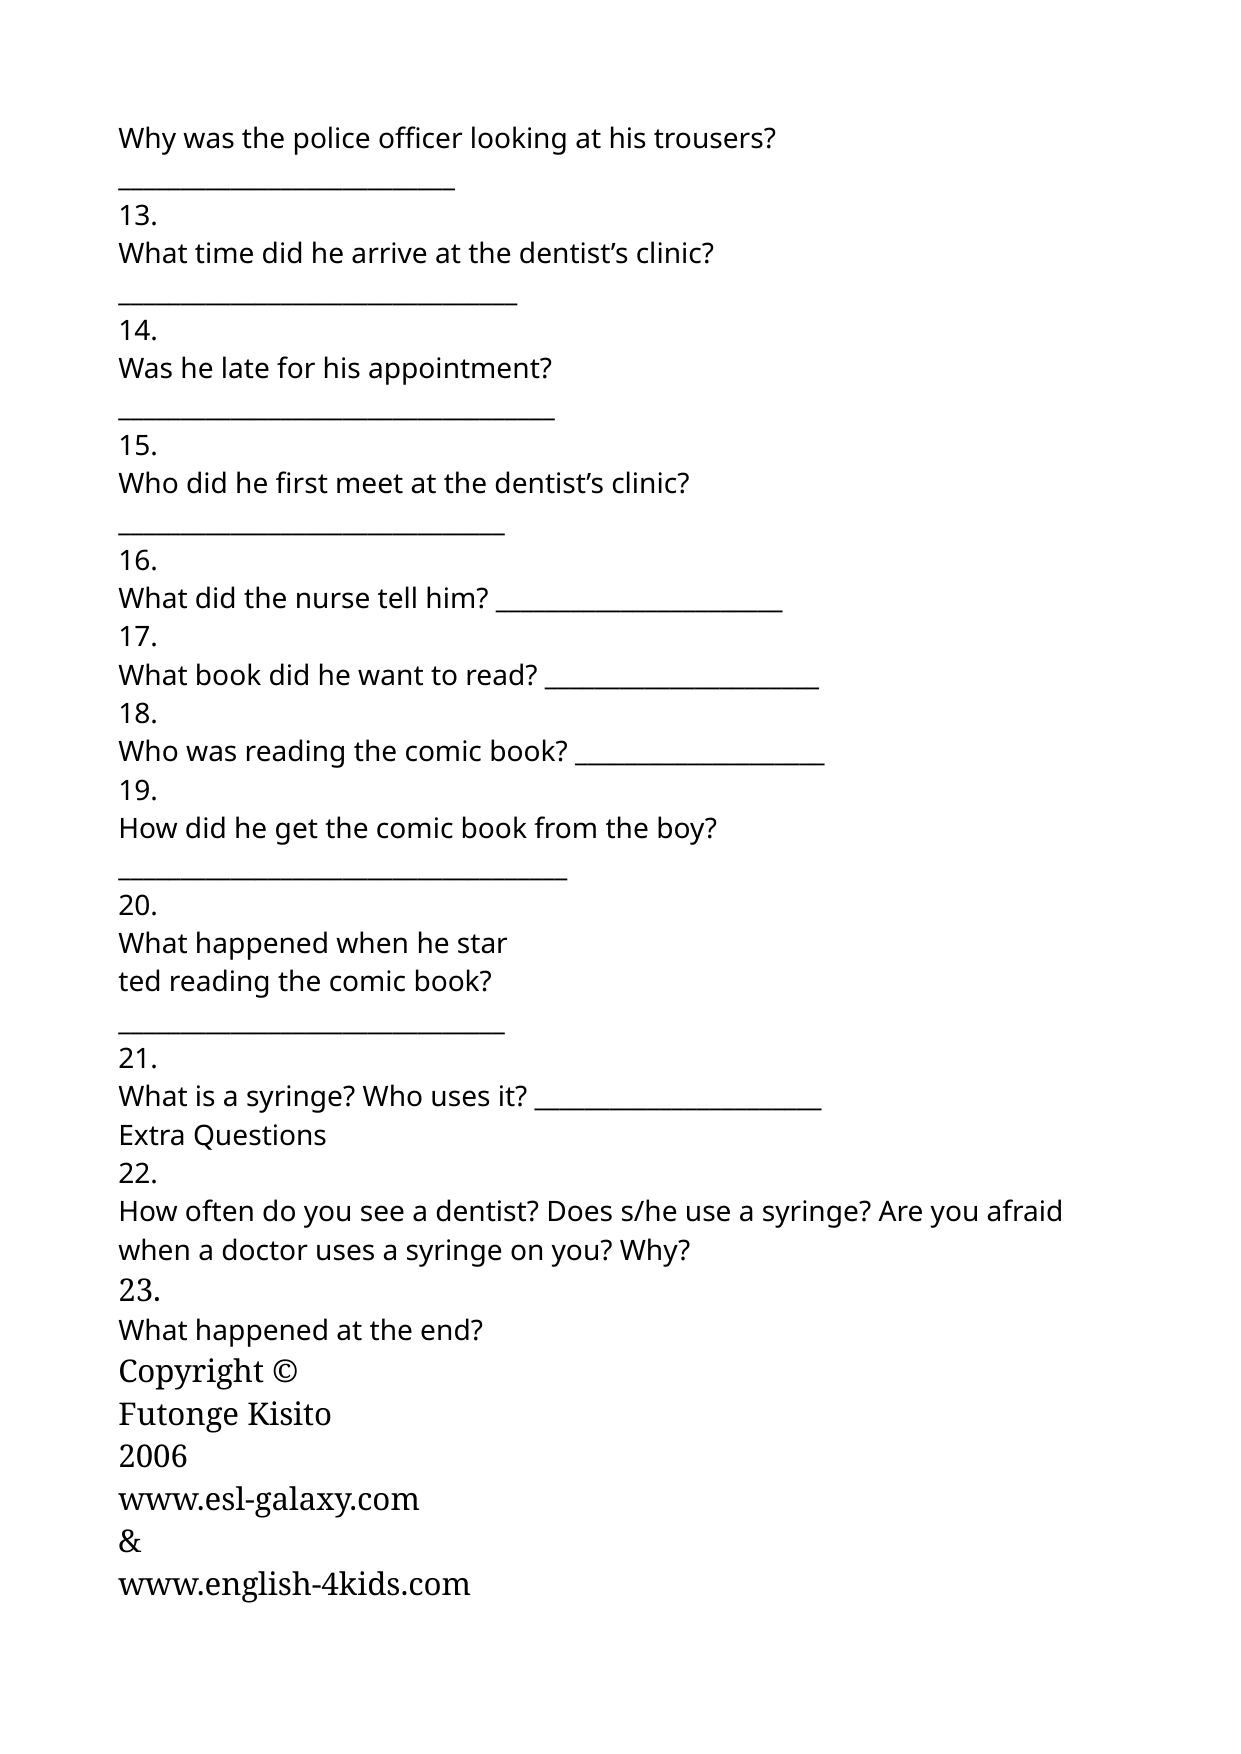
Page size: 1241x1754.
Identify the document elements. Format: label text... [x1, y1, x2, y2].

text 22. [118, 1153, 1122, 1191]
text www.esl-galaxy.com [118, 1477, 1122, 1519]
text ________________________________ [118, 271, 1122, 310]
text Why was the police officer looking at his trousers? [118, 118, 1122, 156]
text Futonge Kisito [118, 1392, 1122, 1434]
text ___________________________________ [118, 386, 1122, 425]
text 16. [118, 540, 1122, 578]
text 21. [118, 1038, 1122, 1076]
text 23. [118, 1268, 1122, 1311]
text What happened when he star [118, 923, 1122, 961]
text ted reading the comic book? [118, 961, 1122, 1000]
text 19. [118, 770, 1122, 808]
text What time did he arrive at the dentist’s clinic? [118, 233, 1122, 271]
text 15. [118, 425, 1122, 463]
text Copyright © [118, 1349, 1122, 1392]
text & [118, 1519, 1122, 1562]
text ____________________________________ [118, 846, 1122, 885]
text 2006 [118, 1434, 1122, 1477]
text _______________________________ [118, 1000, 1122, 1038]
text Who was reading the comic book? ____________________ [118, 731, 1122, 770]
text 18. [118, 693, 1122, 731]
text 14. [118, 310, 1122, 348]
text when a doctor uses a syringe on you? Why? [118, 1230, 1122, 1268]
text 17. [118, 616, 1122, 655]
text What happened at the end? [118, 1311, 1122, 1349]
text Extra Questions [118, 1115, 1122, 1153]
text What book did he want to read? ______________________ [118, 655, 1122, 693]
text How did he get the comic book from the boy? [118, 808, 1122, 846]
text ___________________________ [118, 156, 1122, 195]
text What did the nurse tell him? _______________________ [118, 578, 1122, 616]
text How often do you see a dentist? Does s/he use a syringe? Are you afraid [118, 1191, 1122, 1230]
text 20. [118, 885, 1122, 923]
text What is a syringe? Who uses it? _______________________ [118, 1076, 1122, 1115]
text Was he late for his appointment? [118, 348, 1122, 386]
text _______________________________ [118, 501, 1122, 540]
text www.english-4kids.com [118, 1562, 1122, 1605]
text 13. [118, 195, 1122, 233]
text Who did he first meet at the dentist’s clinic? [118, 463, 1122, 501]
